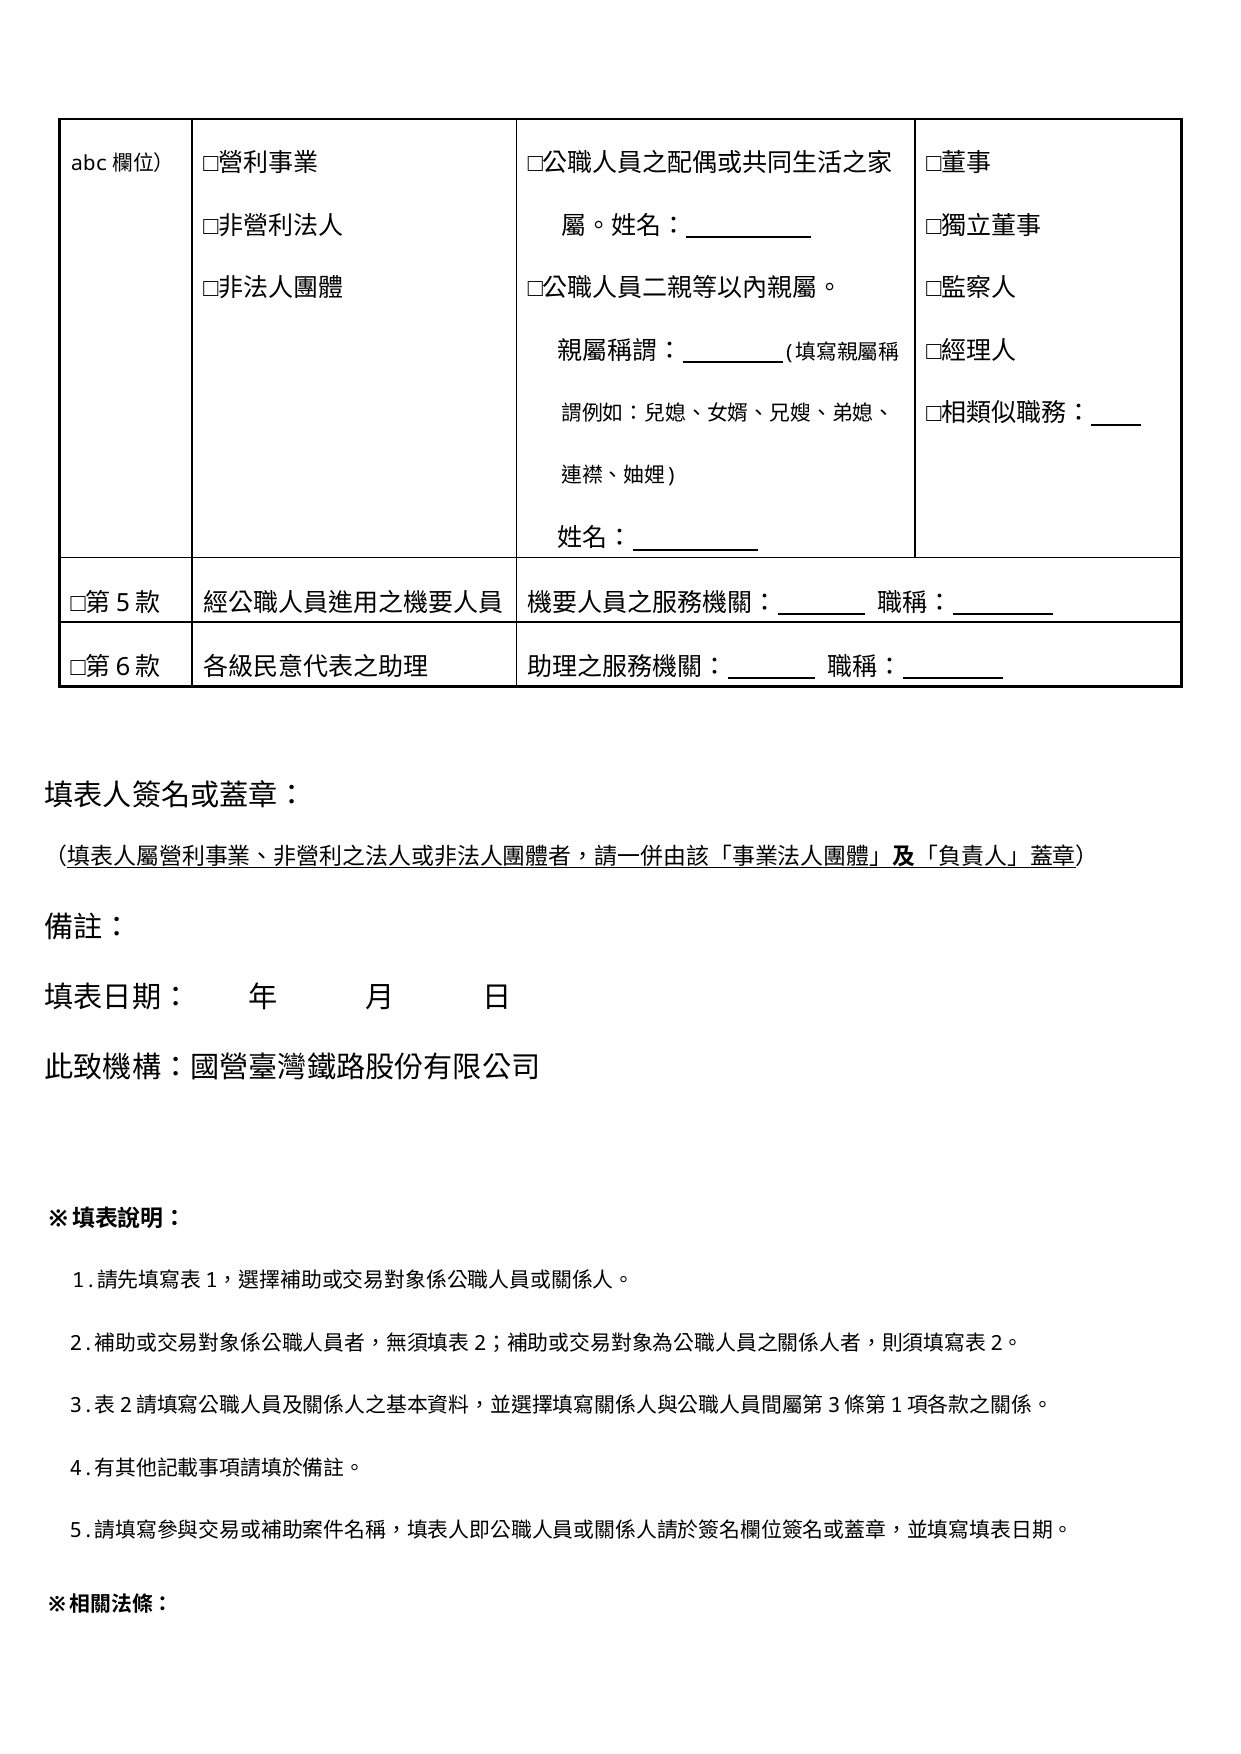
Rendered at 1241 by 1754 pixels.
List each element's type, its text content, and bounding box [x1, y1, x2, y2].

text 3.表2請填寫公職人員及關係人之基本資料，並選擇填寫關係人與公職人員間屬第3條第1項各款之關係。 [44, 1362, 1216, 1424]
table_cell □董事 □獨立董事 □監察人 □經理人 □相類似職務： [916, 120, 1180, 557]
text 1.請先填寫表1，選擇補助或交易對象係公職人員或關係人。 [44, 1237, 1216, 1299]
table_cell 助理之服務機關： 職稱： [517, 623, 1180, 685]
text ※相關法條： [44, 1561, 1216, 1623]
text 填表人簽名或蓋章： [44, 751, 1122, 813]
text 備註： [44, 883, 1122, 946]
text 5.請填寫參與交易或補助案件名稱，填表人即公職人員或關係人請於簽名欄位簽名或蓋章，並填寫填表日期。 [44, 1487, 1216, 1549]
text 4.有其他記載事項請填於備註。 [44, 1424, 1216, 1487]
text （填表人屬營利事業、非營利之法人或非法人團體者，請一併由該「事業法人團體」及「負責人」蓋章） [44, 813, 1122, 876]
table_cell abc欄位） [61, 120, 191, 557]
text ※填表說明： [44, 1174, 1122, 1237]
table_cell 經公職人員進用之機要人員 [193, 558, 516, 621]
table_cell □第6款 [61, 623, 191, 685]
table_cell 機要人員之服務機關： 職稱： [517, 558, 1180, 621]
text 填表日期： 年 月 日 [44, 953, 1122, 1016]
table_cell 各級民意代表之助理 [193, 623, 516, 685]
table_cell □第5款 [61, 558, 191, 621]
text 此致機構：國營臺灣鐵路股份有限公司 [44, 1023, 1122, 1086]
text 2.補助或交易對象係公職人員者，無須填表2；補助或交易對象為公職人員之關係人者，則須填寫表2。 [44, 1299, 1216, 1362]
table_cell □營利事業 □非營利法人 □非法人團體 [193, 120, 516, 557]
table_cell □公職人員之配偶或共同生活之家屬。姓名： □公職人員二親等以內親屬。 親屬稱謂： (填寫親屬稱謂例如：兒媳、女婿、兄嫂、弟媳、連襟、妯娌) 姓名： [517, 120, 914, 557]
